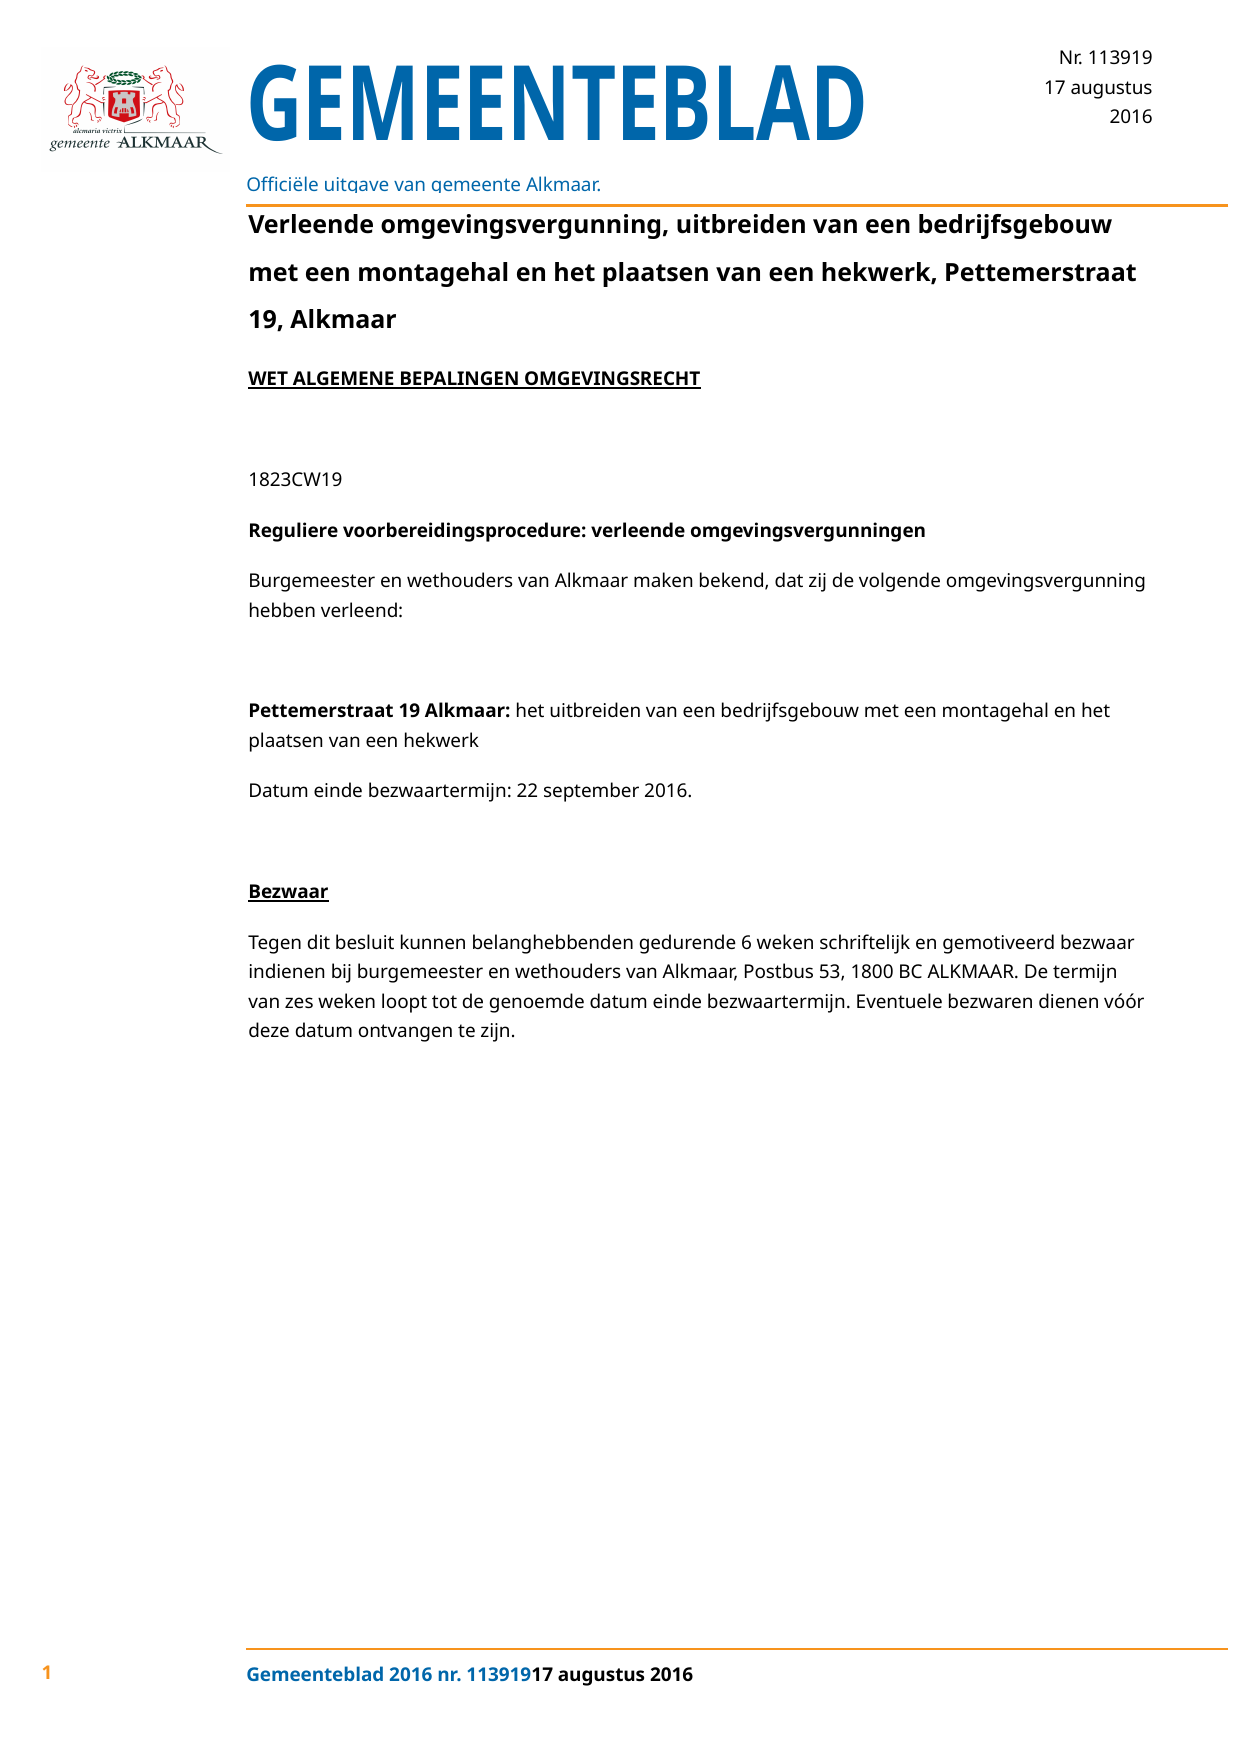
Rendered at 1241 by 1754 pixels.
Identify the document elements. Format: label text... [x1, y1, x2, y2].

text Burgemeester en wethouders van Alkmaar maken bekend, dat zij de volgende omgevingsvergunning hebben verleend: [248, 567, 1152, 622]
text Pettemerstraat 19 Alkmaar: het uitbreiden van een bedrijfsgebouw met een montagehal en het plaatsen van een hekwerk [248, 698, 1152, 753]
text Verleende omgevingsvergunning, uitbreiden van een bedrijfsgebouw met een montagehal en het plaatsen van een hekwerk, Pettemerstraat 19, Alkmaar [248, 207, 1152, 336]
text Datum einde bezwaartermijn: 22 september 2016. [248, 778, 1152, 803]
text WET ALGEMENE BEPALINGEN OMGEVINGSRECHT [248, 366, 1152, 391]
picture [41, 47, 231, 172]
text 1823CW19 [248, 466, 1152, 492]
text Bezwaar [248, 878, 1152, 904]
text Tegen dit besluit kunnen belanghebbenden gedurende 6 weken schriftelijk en gemotiveerd bezwaar indienen bij burgemeester en wethouders van Alkmaar, Postbus 53, 1800 BC ALKMAAR. De termijn van zes weken loopt tot de genoemde datum einde bezwaartermijn. Eventuele bezwaren dienen vóór deze datum ontvangen te zijn. [248, 929, 1152, 1043]
text Reguliere voorbereidingsprocedure: verleende omgevingsvergunningen [248, 517, 1152, 542]
